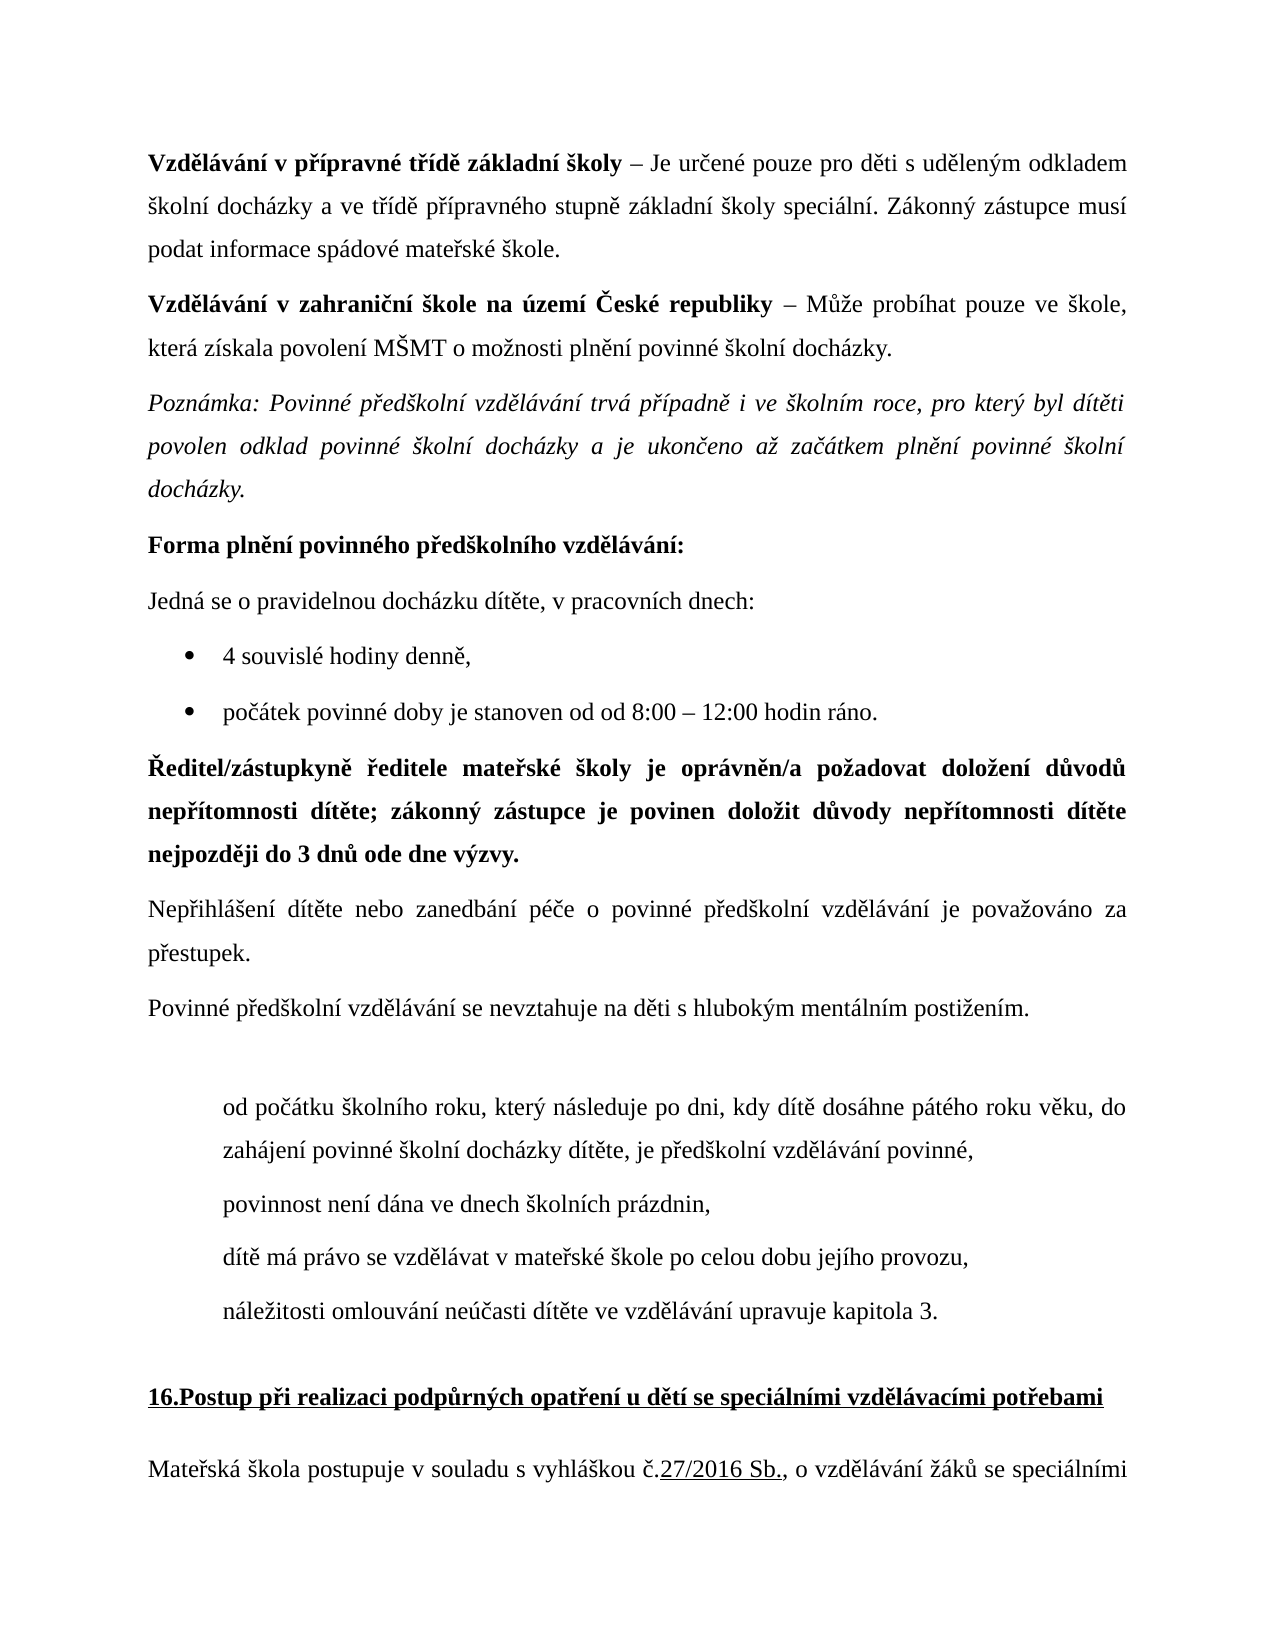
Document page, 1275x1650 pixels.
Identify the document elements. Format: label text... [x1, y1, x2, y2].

text Ředitel/zástupkyně ředitele mateřské školy je oprávněn/a požadovat doložení důvodů nepřítomnosti dítěte; zákonný zástupce je povinen doložit důvody nepřítomnosti dítěte nejpozději do 3 dnů ode dne výzvy. [148, 753, 1127, 868]
text Jedná se o pravidelnou docházku dítěte, v pracovních dnech: [148, 586, 1127, 614]
text Mateřská škola postupuje v souladu s vyhláškou č.27/2016 Sb., o vzdělávání žáků se speciálními [148, 1454, 1127, 1483]
text Vzdělávání v přípravné třídě základní školy – Je určené pouze pro děti s uděleným odkladem školní docházky a ve třídě přípravného stupně základní školy speciální. Zákonný zástupce musí podat informace spádové mateřské škole. [148, 148, 1127, 263]
text  náležitosti omlouvání neúčasti dítěte ve vzdělávání upravuje kapitola 3. [185, 1296, 1127, 1324]
text Forma plnění povinného předškolního vzdělávání: [148, 530, 1127, 559]
list počátek povinné doby je stanoven od od 8:00 – 12:00 hodin ráno. [185, 697, 1127, 726]
text Poznámka: Povinné předškolní vzdělávání trvá případně i ve školním roce, pro který byl dítěti povolen odklad povinné školní docházky a je ukončeno až začátkem plnění povinné školní docházky. [148, 388, 1127, 503]
text Nepřihlášení dítěte nebo zanedbání péče o povinné předškolní vzdělávání je považováno za přestupek. [148, 894, 1127, 966]
text 16.Postup při realizaci podpůrných opatření u dětí se speciálními vzdělávacími potřebami [148, 1382, 1127, 1411]
list 4 souvislé hodiny denně, [185, 641, 1127, 670]
text  od počátku školního roku, který následuje po dni, kdy dítě dosáhne pátého roku věku, do zahájení povinné školní docházky dítěte, je předškolní vzdělávání povinné, [185, 1092, 1127, 1164]
text  dítě má právo se vzdělávat v mateřské škole po celou dobu jejího provozu, [185, 1242, 1127, 1271]
text Povinné předškolní vzdělávání se nevztahuje na děti s hlubokým mentálním postižením. [148, 993, 1127, 1022]
text  povinnost není dána ve dnech školních prázdnin, [185, 1189, 1127, 1217]
text Vzdělávání v zahraniční škole na území České republiky – Může probíhat pouze ve škole, která získala povolení MŠMT o možnosti plnění povinné školní docházky. [148, 289, 1127, 361]
